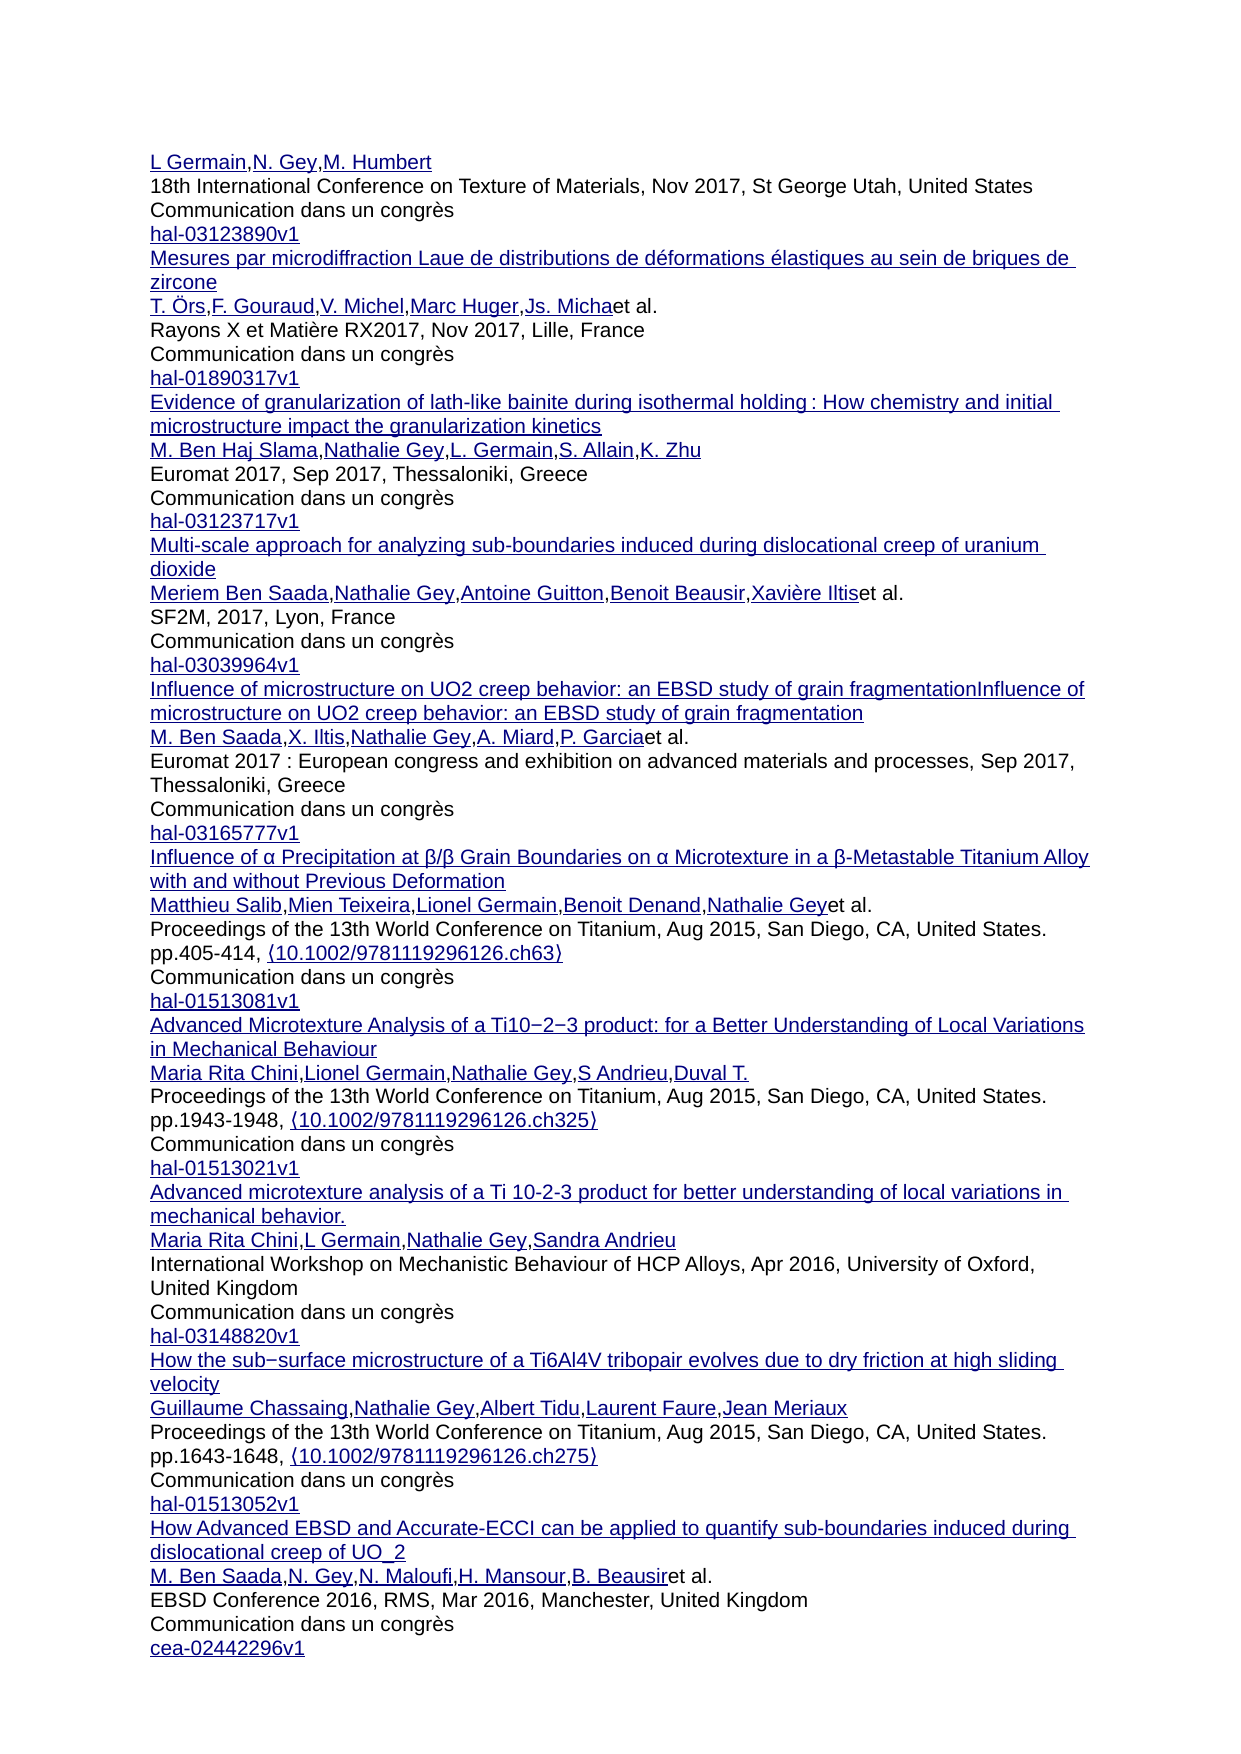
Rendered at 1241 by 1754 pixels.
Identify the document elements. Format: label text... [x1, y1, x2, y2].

table_cell Mesures par microdiffraction Laue de distributions de déformations élastiques au sein de briques de zircone T. Örs,F. Gouraud,V. Michel,Marc Huger,Js. Michaet al. Rayons X et Matière RX2017, Nov 2017, Lille, France Communication dans un congrès hal-01890317v1 [150, 246, 1090, 389]
table_cell Influence of α Precipitation at β/β Grain Boundaries on α Microtexture in a β-Metastable Titanium Alloy [150, 845, 1090, 866]
table_cell Influence of microstructure on UO2 creep behavior: an EBSD study of grain fragmentationInfluence of microstructure on UO2 creep behavior: an EBSD study of grain fragmentation M. Ben Saada,X. Iltis,Nathalie Gey,A. Miard,P. Garciaet al. Euromat 2017 : European congress and exhibition on advanced materials and processes, Sep 2017, Thessaloniki, Greece Communication dans un congrès hal-03165777v1 [150, 677, 1090, 845]
table_cell with and without Previous Deformation Matthieu Salib,Mien Teixeira,Lionel Germain,Benoit Denand,Nathalie Geyet al. Proceedings of the 13th World Conference on Titanium, Aug 2015, San Diego, CA, United States. pp.405-414, ⟨10.1002/9781119296126.ch63⟩ Communication dans un congrès hal-01513081v1 [150, 867, 1090, 1012]
table_cell How the sub−surface microstructure of a Ti6Al4V tribopair evolves due to dry friction at high sliding velocity Guillaume Chassaing,Nathalie Gey,Albert Tidu,Laurent Faure,Jean Meriaux Proceedings of the 13th World Conference on Titanium, Aug 2015, San Diego, CA, United States. pp.1643-1648, ⟨10.1002/9781119296126.ch275⟩ Communication dans un congrès hal-01513052v1 [150, 1348, 1090, 1516]
table_cell Advanced microtexture analysis of a Ti 10-2-3 product for better understanding of local variations in mechanical behavior. Maria Rita Chini,L Germain,Nathalie Gey,Sandra Andrieu International Workshop on Mechanistic Behaviour of HCP Alloys, Apr 2016, University of Oxford, United Kingdom Communication dans un congrès hal-03148820v1 [150, 1180, 1090, 1348]
table_cell How Advanced EBSD and Accurate-ECCI can be applied to quantify sub-boundaries induced during dislocational creep of UO_2 M. Ben Saada,N. Gey,N. Maloufi,H. Mansour,B. Beausiret al. EBSD Conference 2016, RMS, Mar 2016, Manchester, United Kingdom Communication dans un congrès cea-02442296v1 [150, 1516, 1090, 1659]
table_cell Multi-scale approach for analyzing sub-boundaries induced during dislocational creep of uranium dioxide Meriem Ben Saada,Nathalie Gey,Antoine Guitton,Benoit Beausir,Xavière Iltiset al. SF2M, 2017, Lyon, France Communication dans un congrès hal-03039964v1 [150, 533, 1090, 677]
table_cell Advanced Microtexture Analysis of a Ti10−2−3 product: for a Better Understanding of Local Variations in Mechanical Behaviour Maria Rita Chini,Lionel Germain,Nathalie Gey,S Andrieu,Duval T. Proceedings of the 13th World Conference on Titanium, Aug 2015, San Diego, CA, United States. pp.1943-1948, ⟨10.1002/9781119296126.ch325⟩ Communication dans un congrès hal-01513021v1 [150, 1013, 1090, 1180]
table_cell L Germain,N. Gey,M. Humbert 18th International Conference on Texture of Materials, Nov 2017, St George Utah, United States Communication dans un congrès hal-03123890v1 [150, 150, 1090, 246]
table_cell Evidence of granularization of lath-like bainite during isothermal holding : How chemistry and initial microstructure impact the granularization kinetics M. Ben Haj Slama,Nathalie Gey,L. Germain,S. Allain,K. Zhu Euromat 2017, Sep 2017, Thessaloniki, Greece Communication dans un congrès hal-03123717v1 [150, 390, 1090, 533]
